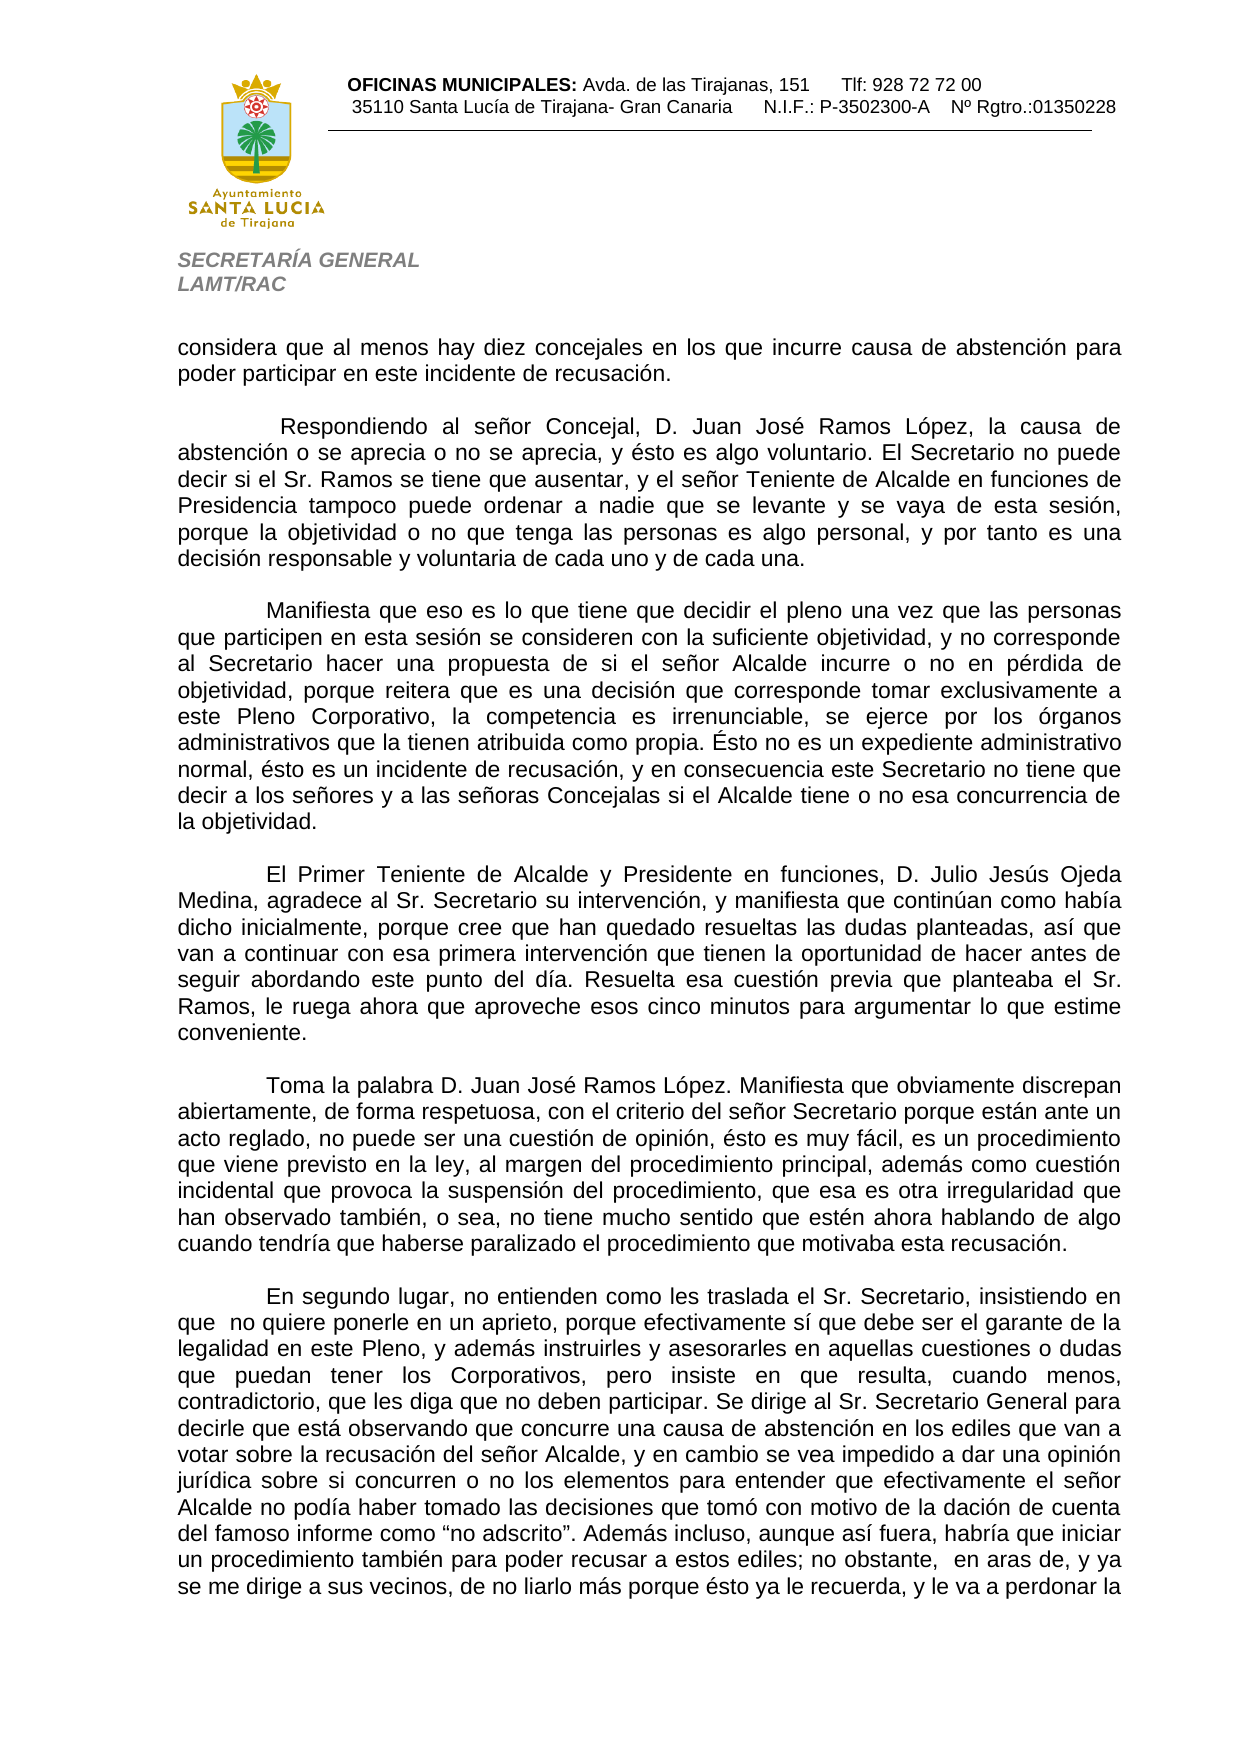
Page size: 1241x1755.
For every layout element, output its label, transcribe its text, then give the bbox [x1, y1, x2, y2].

text El Primer Teniente de Alcalde y Presidente en funciones, D. Julio Jesús Ojeda Medina, agradece al Sr. Secretario su intervención, y manifiesta que continúan como había dicho inicialmente, porque cree que han quedado resueltas las dudas planteadas, así que van a continuar con esa primera intervención que tienen la oportunidad de hacer antes de seguir abordando este punto del día. Resuelta esa cuestión previa que planteaba el Sr. Ramos, le ruega ahora que aproveche esos cinco minutos para argumentar lo que estime conveniente. [177, 861, 1122, 1046]
text considera que al menos hay diez concejales en los que incurre causa de abstención para poder participar en este incidente de recusación. [177, 334, 1122, 387]
text En segundo lugar, no entienden como les traslada el Sr. Secretario, insistiendo en que no quiere ponerle en un aprieto, porque efectivamente sí que debe ser el garante de la legalidad en este Pleno, y además instruirles y asesorarles en aquellas cuestiones o dudas que puedan tener los Corporativos, pero insiste en que resulta, cuando menos, contradictorio, que les diga que no deben participar. Se dirige al Sr. Secretario General para decirle que está observando que concurre una causa de abstención en los ediles que van a votar sobre la recusación del señor Alcalde, y en cambio se vea impedido a dar una opinión jurídica sobre si concurren o no los elementos para entender que efectivamente el señor Alcalde no podía haber tomado las decisiones que tomó con motivo de la dación de cuenta del famoso informe como “no adscrito”. Además incluso, aunque así fuera, habría que iniciar un procedimiento también para poder recusar a estos ediles; no obstante, en aras de, y ya se me dirige a sus vecinos, de no liarlo más porque ésto ya le recuerda, y le va a perdonar la [177, 1283, 1122, 1599]
text Respondiendo al señor Concejal, D. Juan José Ramos López, la causa de abstención o se aprecia o no se aprecia, y ésto es algo voluntario. El Secretario no puede decir si el Sr. Ramos se tiene que ausentar, y el señor Teniente de Alcalde en funciones de Presidencia tampoco puede ordenar a nadie que se levante y se vaya de esta sesión, porque la objetividad o no que tenga las personas es algo personal, y por tanto es una decisión responsable y voluntaria de cada uno y de cada una. [177, 413, 1122, 571]
text Manifiesta que eso es lo que tiene que decidir el pleno una vez que las personas que participen en esta sesión se consideren con la suficiente objetividad, y no corresponde al Secretario hacer una propuesta de si el señor Alcalde incurre o no en pérdida de objetividad, porque reitera que es una decisión que corresponde tomar exclusivamente a este Pleno Corporativo, la competencia es irrenunciable, se ejerce por los órganos administrativos que la tienen atribuida como propia. Ésto no es un expediente administrativo normal, ésto es un incidente de recusación, y en consecuencia este Secretario no tiene que decir a los señores y a las señoras Concejalas si el Alcalde tiene o no esa concurrencia de la objetividad. [177, 597, 1122, 835]
text Toma la palabra D. Juan José Ramos López. Manifiesta que obviamente discrepan abiertamente, de forma respetuosa, con el criterio del señor Secretario porque están ante un acto reglado, no puede ser una cuestión de opinión, ésto es muy fácil, es un procedimiento que viene previsto en la ley, al margen del procedimiento principal, además como cuestión incidental que provoca la suspensión del procedimiento, que esa es otra irregularidad que han observado también, o sea, no tiene mucho sentido que estén ahora hablando de algo cuando tendría que haberse paralizado el procedimiento que motivaba esta recusación. [177, 1072, 1122, 1256]
